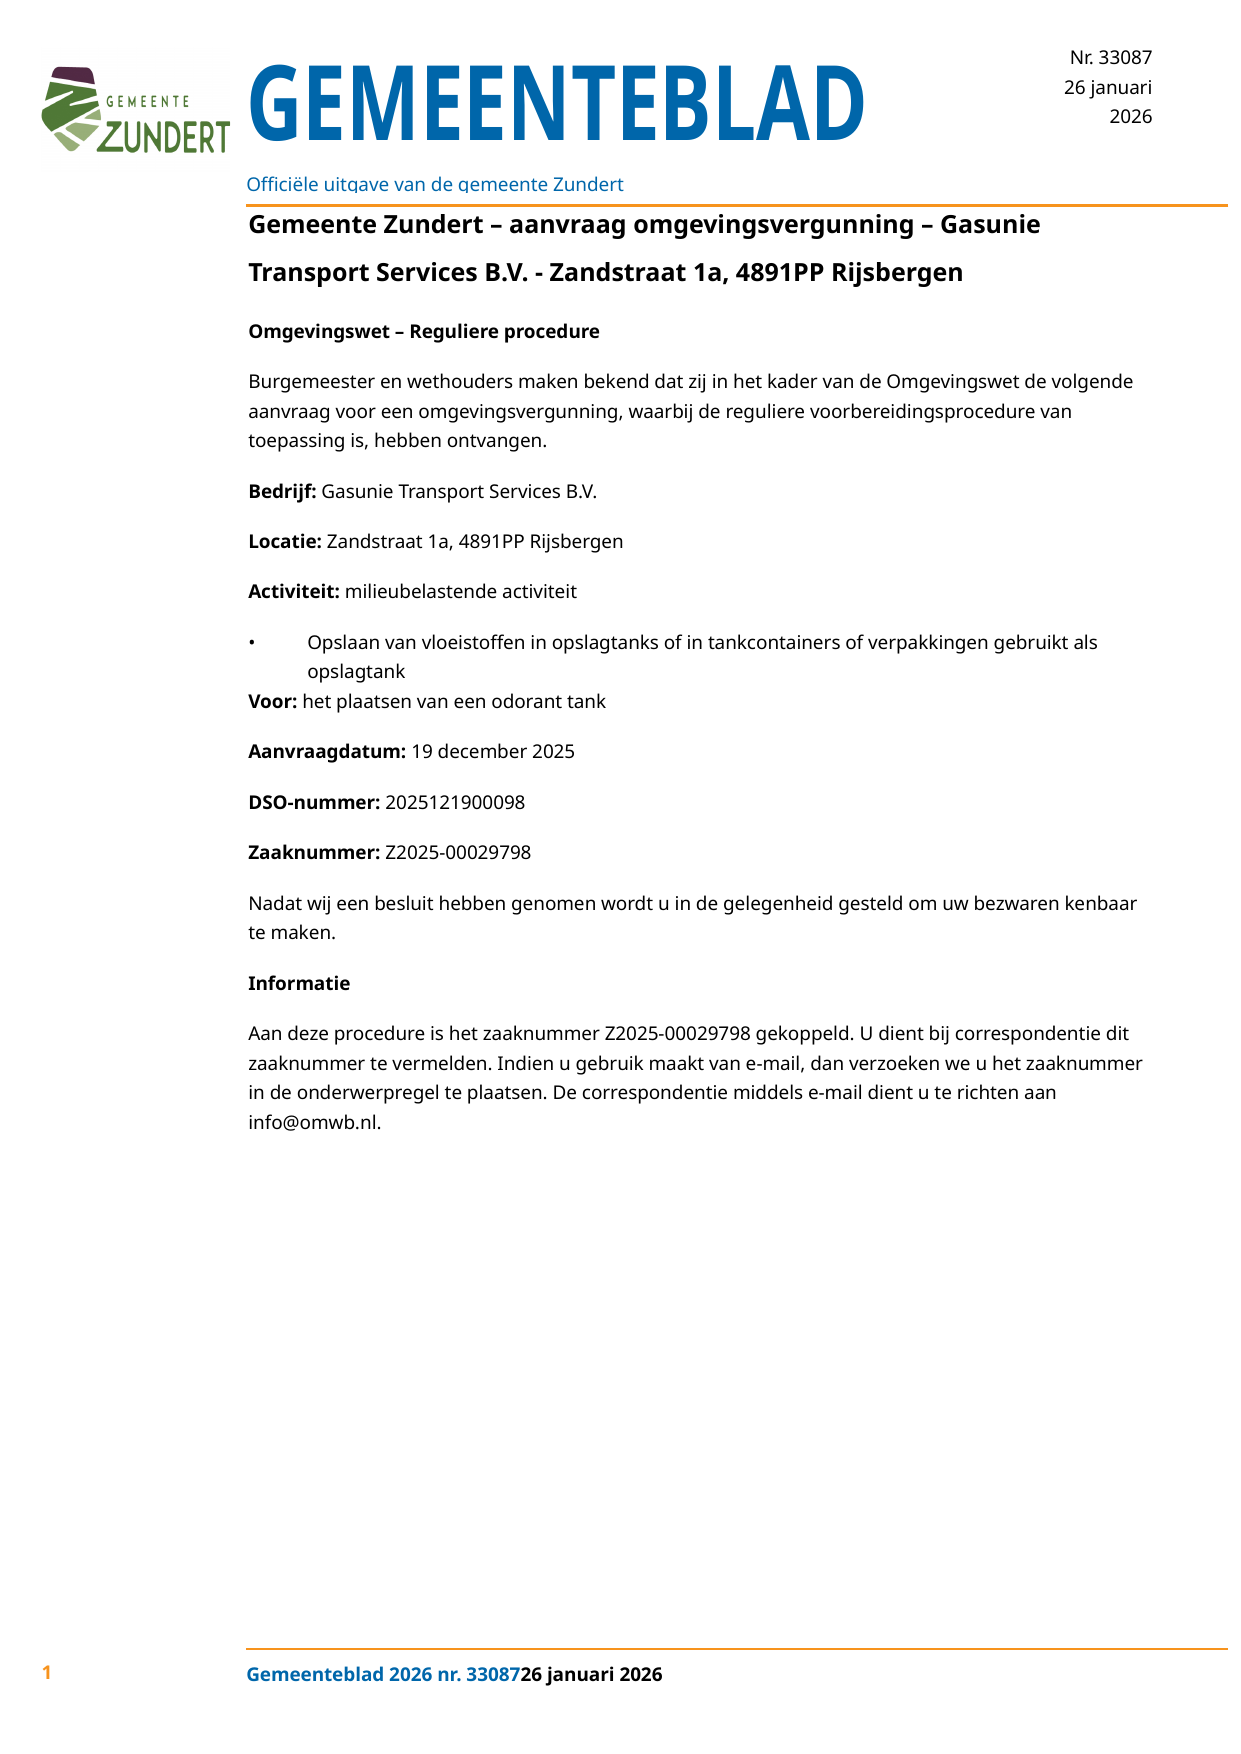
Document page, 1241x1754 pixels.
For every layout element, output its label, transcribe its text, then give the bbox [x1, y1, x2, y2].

text Informatie [248, 970, 1152, 996]
text Activiteit: milieubelastende activiteit [248, 579, 1152, 604]
text Nadat wij een besluit hebben genomen wordt u in de gelegenheid gesteld om uw bezwaren kenbaar te maken. [248, 890, 1152, 945]
text Aan deze procedure is het zaaknummer Z2025-00029798 gekoppeld. U dient bij correspondentie dit zaaknummer te vermelden. Indien u gebruik maakt van e-mail, dan verzoeken we u het zaaknummer in de onderwerpregel te plaatsen. De correspondentie middels e-mail dient u te richten aan info@omwb.nl. [248, 1020, 1152, 1135]
text Locatie: Zandstraat 1a, 4891PP Rijsbergen [248, 528, 1152, 554]
picture [41, 47, 231, 172]
text Omgevingswet – Reguliere procedure [248, 318, 1152, 344]
text Gemeente Zundert – aanvraag omgevingsvergunning – Gasunie Transport Services B.V. - Zandstraat 1a, 4891PP Rijsbergen [248, 207, 1152, 288]
text Zaaknummer: Z2025-00029798 [248, 839, 1152, 865]
text DSO-nummer: 2025121900098 [248, 789, 1152, 815]
list Opslaan van vloeistoffen in opslagtanks of in tankcontainers of verpakkingen gebruikt als opslagtank [248, 629, 1152, 684]
text Burgemeester en wethouders maken bekend dat zij in het kader van de Omgevingswet de volgende aanvraag voor een omgevingsvergunning, waarbij de reguliere voorbereidingsprocedure van toepassing is, hebben ontvangen. [248, 368, 1152, 453]
text Aanvraagdatum: 19 december 2025 [248, 739, 1152, 764]
text Voor: het plaatsen van een odorant tank [248, 688, 1152, 714]
text Bedrijf: Gasunie Transport Services B.V. [248, 478, 1152, 504]
